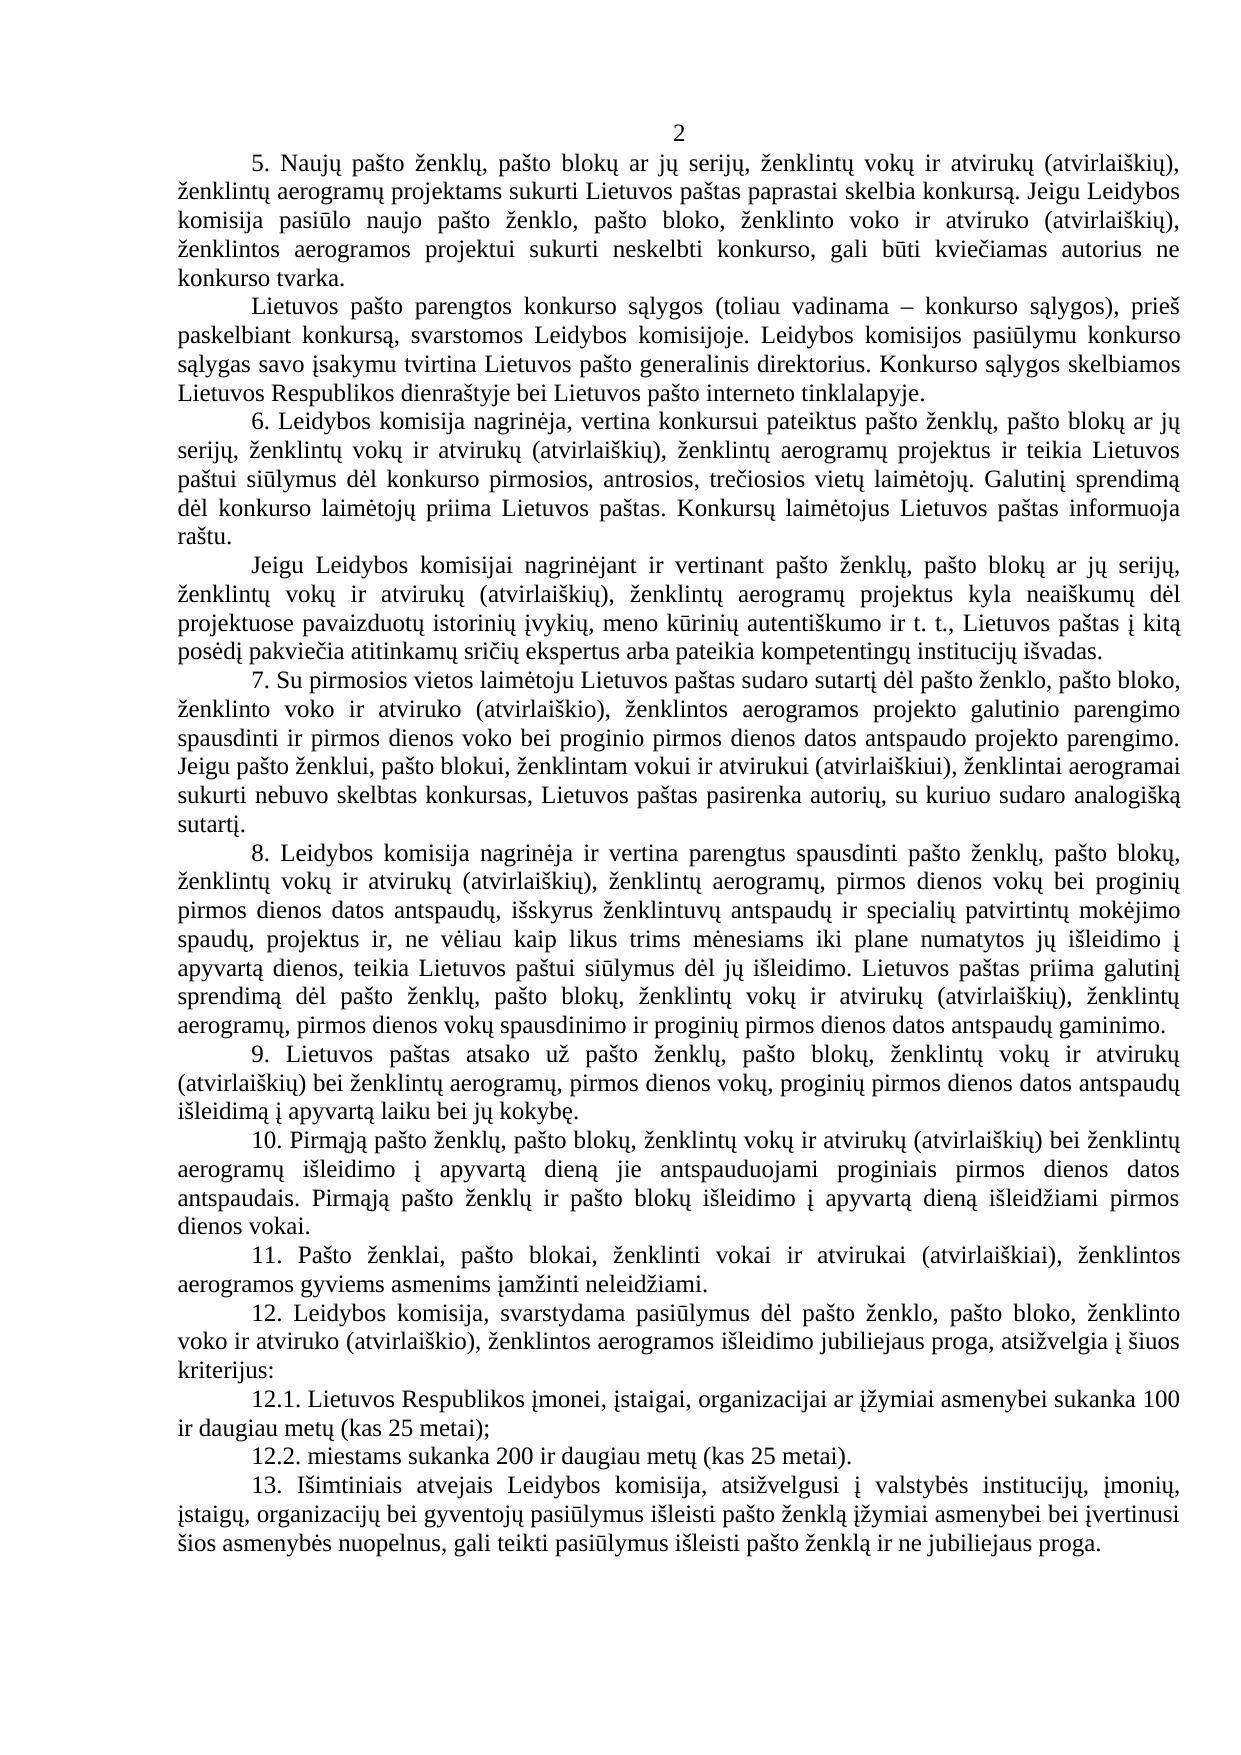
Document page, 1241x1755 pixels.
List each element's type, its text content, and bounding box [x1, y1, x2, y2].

text Jeigu Leidybos komisijai nagrinėjant ir vertinant pašto ženklų, pašto blokų ar jų serijų, ženklintų vokų ir atvirukų (atvirlaiškių), ženklintų aerogramų projektus kyla neaiškumų dėl projektuose pavaizduotų istorinių įvykių, meno kūrinių autentiškumo ir t. t., Lietuvos paštas į kitą posėdį pakviečia atitinkamų sričių ekspertus arba pateikia kompetentingų institucijų išvadas. [177, 550, 1181, 665]
text 12.1. Lietuvos Respublikos įmonei, įstaigai, organizacijai ar įžymiai asmenybei sukanka 100 ir daugiau metų (kas 25 metai); [177, 1384, 1181, 1441]
text Lietuvos pašto parengtos konkurso sąlygos (toliau vadinama – konkurso sąlygos), prieš paskelbiant konkursą, svarstomos Leidybos komisijoje. Leidybos komisijos pasiūlymu konkurso sąlygas savo įsakymu tvirtina Lietuvos pašto generalinis direktorius. Konkurso sąlygos skelbiamos Lietuvos Respublikos dienraštyje bei Lietuvos pašto interneto tinklalapyje. [177, 291, 1181, 406]
text 10. Pirmąją pašto ženklų, pašto blokų, ženklintų vokų ir atvirukų (atvirlaiškių) bei ženklintų aerogramų išleidimo į apyvartą dieną jie antspauduojami proginiais pirmos dienos datos antspaudais. Pirmąją pašto ženklų ir pašto blokų išleidimo į apyvartą dieną išleidžiami pirmos dienos vokai. [177, 1125, 1181, 1240]
text 11. Pašto ženklai, pašto blokai, ženklinti vokai ir atvirukai (atvirlaiškiai), ženklintos aerogramos gyviems asmenims įamžinti neleidžiami. [177, 1240, 1181, 1298]
text 8. Leidybos komisija nagrinėja ir vertina parengtus spausdinti pašto ženklų, pašto blokų, ženklintų vokų ir atvirukų (atvirlaiškių), ženklintų aerogramų, pirmos dienos vokų bei proginių pirmos dienos datos antspaudų, išskyrus ženklintuvų antspaudų ir specialių patvirtintų mokėjimo spaudų, projektus ir, ne vėliau kaip likus trims mėnesiams iki plane numatytos jų išleidimo į apyvartą dienos, teikia Lietuvos paštui siūlymus dėl jų išleidimo. Lietuvos paštas priima galutinį sprendimą dėl pašto ženklų, pašto blokų, ženklintų vokų ir atvirukų (atvirlaiškių), ženklintų aerogramų, pirmos dienos vokų spausdinimo ir proginių pirmos dienos datos antspaudų gaminimo. [177, 838, 1181, 1039]
text 13. Išimtiniais atvejais Leidybos komisija, atsižvelgusi į valstybės institucijų, įmonių, įstaigų, organizacijų bei gyventojų pasiūlymus išleisti pašto ženklą įžymiai asmenybei bei įvertinusi šios asmenybės nuopelnus, gali teikti pasiūlymus išleisti pašto ženklą ir ne jubiliejaus proga. [177, 1470, 1181, 1556]
text 12.2. miestams sukanka 200 ir daugiau metų (kas 25 metai). [177, 1441, 1181, 1470]
text 7. Su pirmosios vietos laimėtoju Lietuvos paštas sudaro sutartį dėl pašto ženklo, pašto bloko, ženklinto voko ir atviruko (atvirlaiškio), ženklintos aerogramos projekto galutinio parengimo spausdinti ir pirmos dienos voko bei proginio pirmos dienos datos antspaudo projekto parengimo. Jeigu pašto ženklui, pašto blokui, ženklintam vokui ir atvirukui (atvirlaiškiui), ženklintai aerogramai sukurti nebuvo skelbtas konkursas, Lietuvos paštas pasirenka autorių, su kuriuo sudaro analogišką sutartį. [177, 665, 1181, 838]
text 5. Naujų pašto ženklų, pašto blokų ar jų serijų, ženklintų vokų ir atvirukų (atvirlaiškių), ženklintų aerogramų projektams sukurti Lietuvos paštas paprastai skelbia konkursą. Jeigu Leidybos komisija pasiūlo naujo pašto ženklo, pašto bloko, ženklinto voko ir atviruko (atvirlaiškių), ženklintos aerogramos projektui sukurti neskelbti konkurso, gali būti kviečiamas autorius ne konkurso tvarka. [177, 148, 1181, 291]
text 9. Lietuvos paštas atsako už pašto ženklų, pašto blokų, ženklintų vokų ir atvirukų (atvirlaiškių) bei ženklintų aerogramų, pirmos dienos vokų, proginių pirmos dienos datos antspaudų išleidimą į apyvartą laiku bei jų kokybę. [177, 1039, 1181, 1125]
text 12. Leidybos komisija, svarstydama pasiūlymus dėl pašto ženklo, pašto bloko, ženklinto voko ir atviruko (atvirlaiškio), ženklintos aerogramos išleidimo jubiliejaus proga, atsižvelgia į šiuos kriterijus: [177, 1298, 1181, 1384]
text 6. Leidybos komisija nagrinėja, vertina konkursui pateiktus pašto ženklų, pašto blokų ar jų serijų, ženklintų vokų ir atvirukų (atvirlaiškių), ženklintų aerogramų projektus ir teikia Lietuvos paštui siūlymus dėl konkurso pirmosios, antrosios, trečiosios vietų laimėtojų. Galutinį sprendimą dėl konkurso laimėtojų priima Lietuvos paštas. Konkursų laimėtojus Lietuvos paštas informuoja raštu. [177, 406, 1181, 550]
